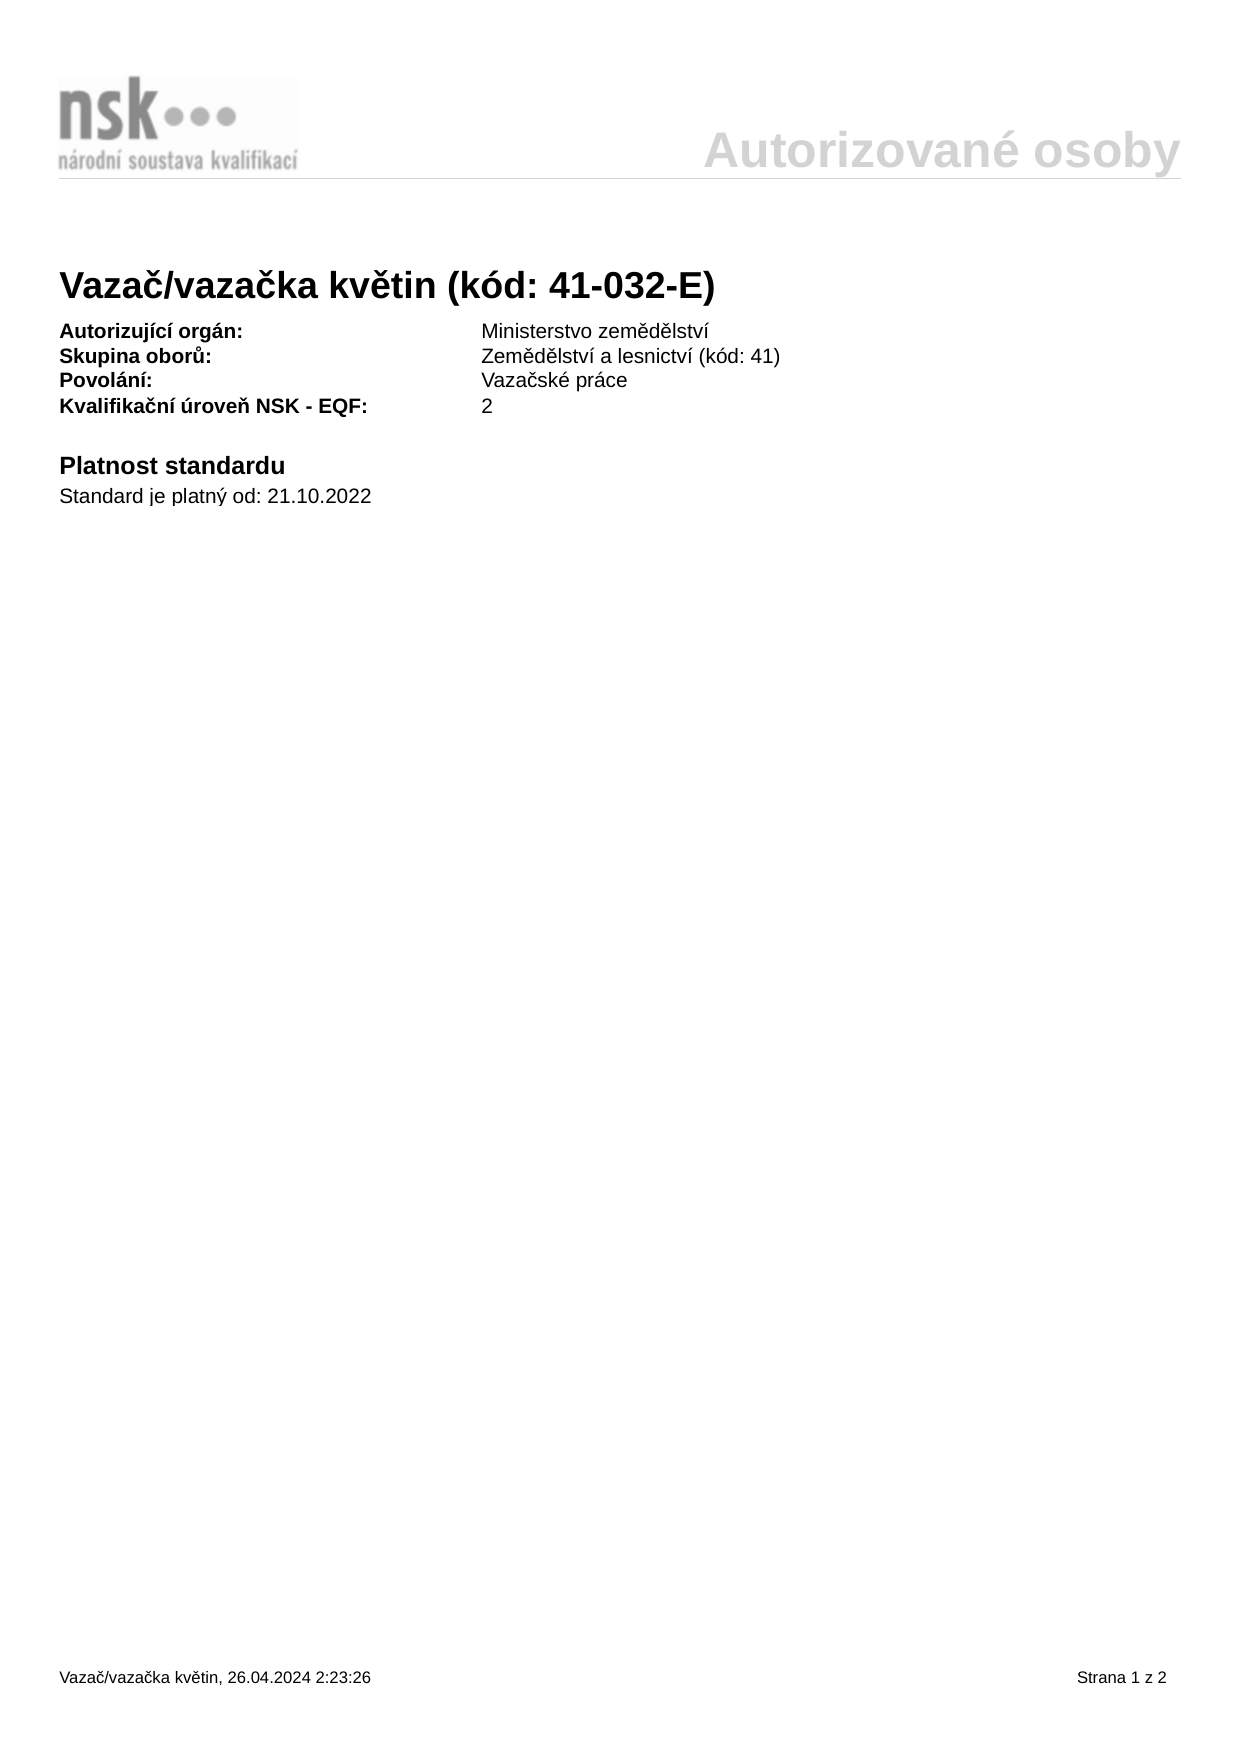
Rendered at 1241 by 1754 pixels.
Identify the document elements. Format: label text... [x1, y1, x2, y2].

table_cell [618, 307, 626, 319]
table_cell [860, 1384, 886, 1659]
table_cell [1167, 196, 1181, 224]
picture [57, 59, 619, 172]
table_cell [119, 1106, 481, 1383]
table_cell [481, 806, 617, 1106]
table_cell [1167, 1384, 1181, 1659]
table_cell [59, 506, 119, 806]
table_cell [59, 1106, 119, 1383]
table_cell [1167, 1106, 1181, 1383]
table_cell [481, 172, 617, 178]
table_cell [626, 806, 860, 1106]
table_cell [618, 806, 626, 1106]
table_header Autorizované osoby [626, 59, 1181, 178]
table_cell [626, 1106, 860, 1383]
table_cell [119, 307, 481, 319]
table_cell Standard je platný od: 21.10.2022 [59, 484, 1181, 506]
table_cell [59, 172, 119, 178]
table_cell [618, 172, 626, 178]
table_cell [481, 307, 617, 319]
table_cell [59, 806, 119, 1106]
table_cell [860, 196, 886, 224]
table_header [619, 59, 626, 172]
table_cell Vazač/vazačka květin (kód: 41-032-E) [59, 224, 1181, 307]
table_cell [886, 806, 1167, 1106]
table_cell [886, 1106, 1167, 1383]
table_cell Strana 1 z 2 [860, 1660, 1167, 1696]
table_cell [618, 196, 626, 224]
table_cell Povolání: [59, 368, 481, 392]
table_cell [481, 506, 617, 806]
table_cell [119, 196, 481, 224]
table_cell [481, 418, 617, 447]
table_cell [119, 418, 481, 447]
table_cell [860, 806, 886, 1106]
table_cell Platnost standardu [59, 448, 1181, 483]
table_cell [618, 1106, 626, 1383]
table_cell [59, 418, 119, 447]
table_cell Zemědělství a lesnictví (kód: 41) [481, 344, 1181, 368]
table_cell [618, 506, 626, 806]
table_cell Ministerstvo zemědělství [481, 319, 1181, 344]
table_cell [59, 179, 1181, 196]
table_cell [1167, 418, 1181, 447]
table_cell [481, 196, 617, 224]
table_cell 2 [481, 394, 1181, 417]
table_cell [886, 506, 1167, 806]
table_cell Kvalifikační úroveň NSK - EQF: [59, 394, 481, 417]
table_cell [119, 506, 481, 806]
table_cell [59, 196, 119, 224]
table_cell [626, 307, 860, 319]
table_cell [886, 307, 1167, 319]
table_cell Skupina oborů: [59, 344, 481, 368]
table_cell [119, 1384, 481, 1659]
table_cell [1167, 1660, 1181, 1696]
table_cell [626, 506, 860, 806]
table_cell [481, 1384, 617, 1659]
table_cell [626, 1384, 860, 1659]
table_cell Vazač/vazačka květin, 26.04.2024 2:23:26 [59, 1660, 860, 1696]
table_cell [886, 1384, 1167, 1659]
table_cell Autorizující orgán: [59, 319, 481, 343]
table_cell [481, 1106, 617, 1383]
table_cell Vazačské práce [481, 368, 1181, 393]
table_cell [618, 1384, 626, 1659]
table_cell [59, 307, 119, 319]
table_cell [59, 1384, 119, 1659]
table_cell [886, 196, 1167, 224]
table_cell [626, 196, 860, 224]
table_cell [1167, 806, 1181, 1106]
table_cell [618, 418, 626, 447]
table_cell [119, 172, 481, 178]
table_cell [1167, 307, 1181, 319]
table_cell [860, 418, 886, 447]
table_cell [886, 418, 1167, 447]
table_cell [860, 1106, 886, 1383]
table_cell [626, 418, 860, 447]
table_cell [860, 307, 886, 319]
table_cell [860, 506, 886, 806]
table_cell [1167, 506, 1181, 806]
table_cell [119, 806, 481, 1106]
